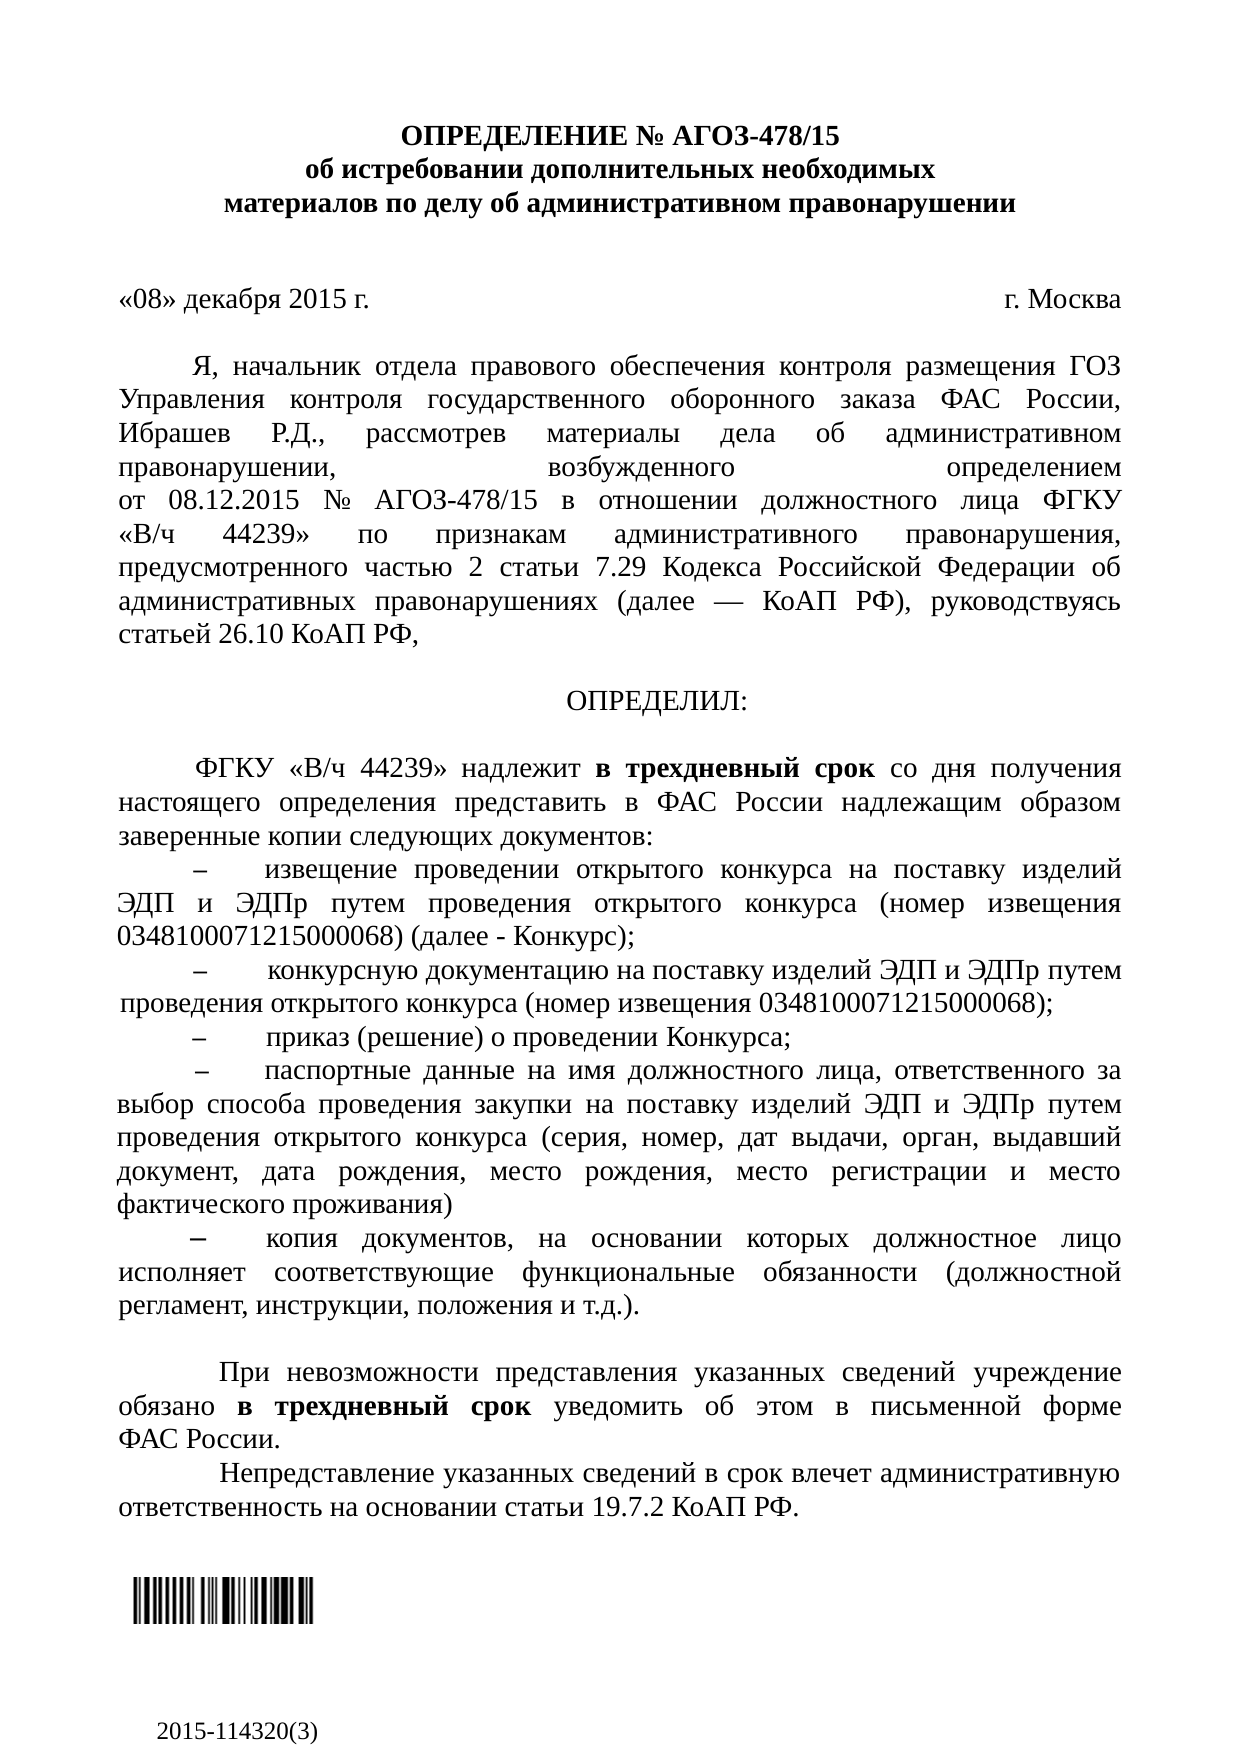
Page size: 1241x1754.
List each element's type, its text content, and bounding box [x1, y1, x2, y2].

text ОПРЕДЕЛИЛ: [118, 683, 1122, 717]
text об истребовании дополнительных необходимых [118, 152, 1122, 185]
text ФГКУ «В/ч 44239» надлежит в трехдневный срок со дня получения настоящего определения представить в ФАС России надлежащим образом заверенные копии следующих документов: [118, 751, 1122, 851]
picture [118, 1577, 331, 1624]
text «08» декабря 2015 г. г. Москва [118, 281, 1122, 314]
text Я, начальник отдела правового обеспечения контроля размещения ГОЗ Управления контроля государственного оборонного заказа ФАС России, Ибрашев Р.Д., рассмотрев материалы дела об административном правонарушении, возбужденного определением от 08.12.2015 № АГОЗ-478/15 в отношении должностного лица ФГКУ «В/ч 44239» по признакам административного правонарушения, предусмотренного частью 2 статьи 7.29 Кодекса Российской Федерации об административных правонарушениях (далее — КоАП РФ), руководствуясь статьей 26.10 КоАП РФ, [118, 348, 1122, 650]
list конкурсную документацию на поставку изделий ЭДП и ЭДПр путем проведения открытого конкурса (номер извещения 0348100071215000068); [120, 952, 1122, 1019]
list Непредставление указанных сведений в срок влечет административную ответственность на основании статьи 19.7.2 КоАП РФ. [118, 1455, 1122, 1522]
text ОПРЕДЕЛЕНИЕ № АГОЗ-478/15 [118, 118, 1122, 152]
text материалов по делу об административном правонарушении [118, 185, 1122, 219]
list приказ (решение) о проведении Конкурса; [118, 1019, 1122, 1052]
list извещение проведении открытого конкурса на поставку изделий ЭДП и ЭДПр путем проведения открытого конкурса (номер извещения 0348100071215000068) (далее - Конкурс); [117, 851, 1122, 952]
list копия документов, на основании которых должностное лицо исполняет соответствующие функциональные обязанности (должностной регламент, инструкции, положения и т.д.). [118, 1220, 1122, 1321]
list паспортные данные на имя должностного лица, ответственного за выбор способа проведения закупки на поставку изделий ЭДП и ЭДПр путем проведения открытого конкурса (серия, номер, дат выдачи, орган, выдавший документ, дата рождения, место рождения, место регистрации и место фактического проживания) [117, 1052, 1122, 1220]
list При невозможности представления указанных сведений учреждение обязано в трехдневный срок уведомить об этом в письменной форме ФАС России. [118, 1354, 1122, 1455]
